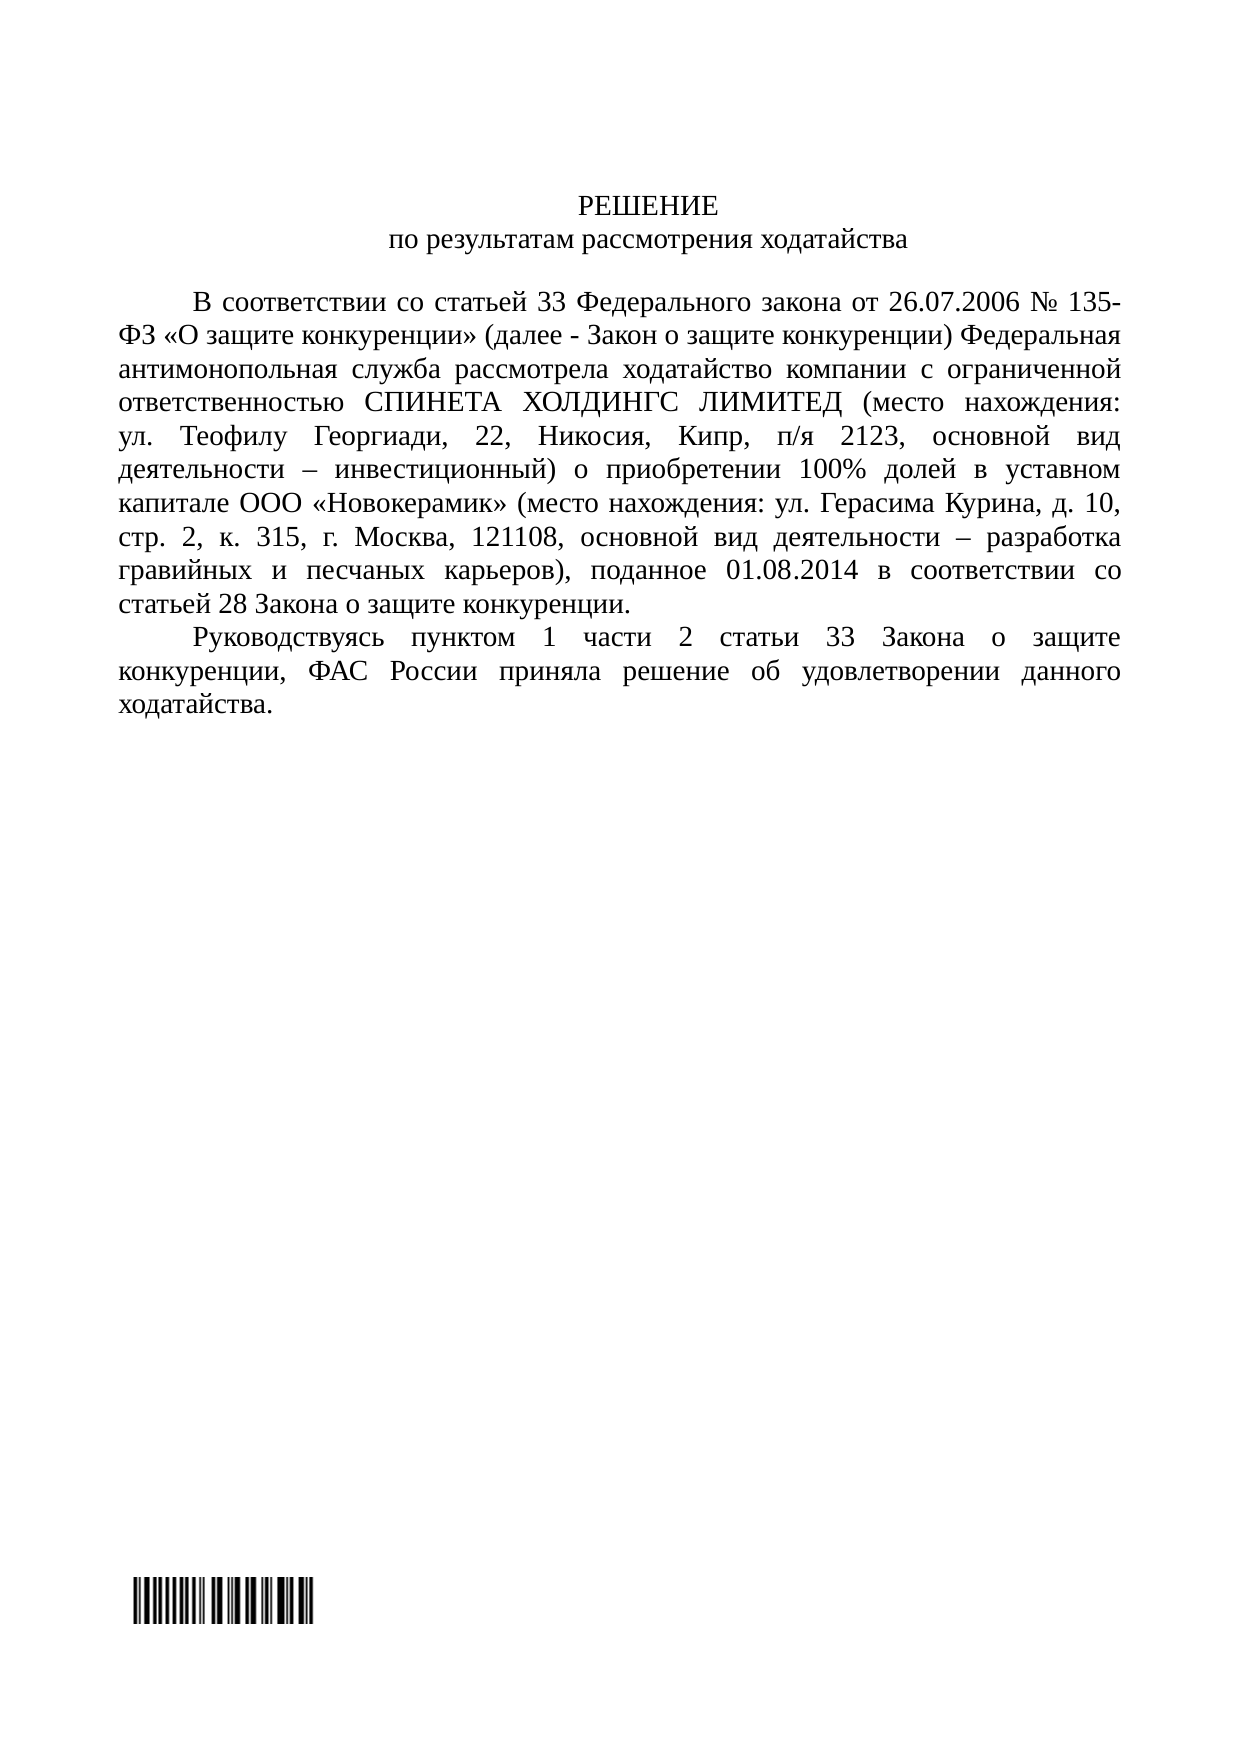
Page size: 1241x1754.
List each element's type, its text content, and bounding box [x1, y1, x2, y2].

text РЕШЕНИЕ [118, 188, 1122, 222]
text Руководствуясь пунктом 1 части 2 статьи 33 Закона о защите конкуренции, ФАС России приняла решение об удовлетворении данного ходатайства. [118, 619, 1122, 720]
picture [118, 1577, 331, 1624]
text по результатам рассмотрения ходатайства [118, 222, 1122, 255]
text В соответствии со статьей 33 Федерального закона от 26.07.2006 № 135-ФЗ «О защите конкуренции» (далее - Закон о защите конкуренции) Федеральная антимонопольная служба рассмотрела ходатайство компании с ограниченной ответственностью СПИНЕТА ХОЛДИНГС ЛИМИТЕД (место нахождения: ул. Теофилу Георгиади, 22, Никосия, Кипр, п/я 2123, основной вид деятельности – инвестиционный) о приобретении 100% долей в уставном капитале ООО «Новокерамик» (место нахождения: ул. Герасима Курина, д. 10, стр. 2, к. 315, г. Москва, 121108, основной вид деятельности – разработка гравийных и песчаных карьеров), поданное 01.08.2014 в соответствии со статьей 28 Закона о защите конкуренции. [118, 284, 1122, 619]
